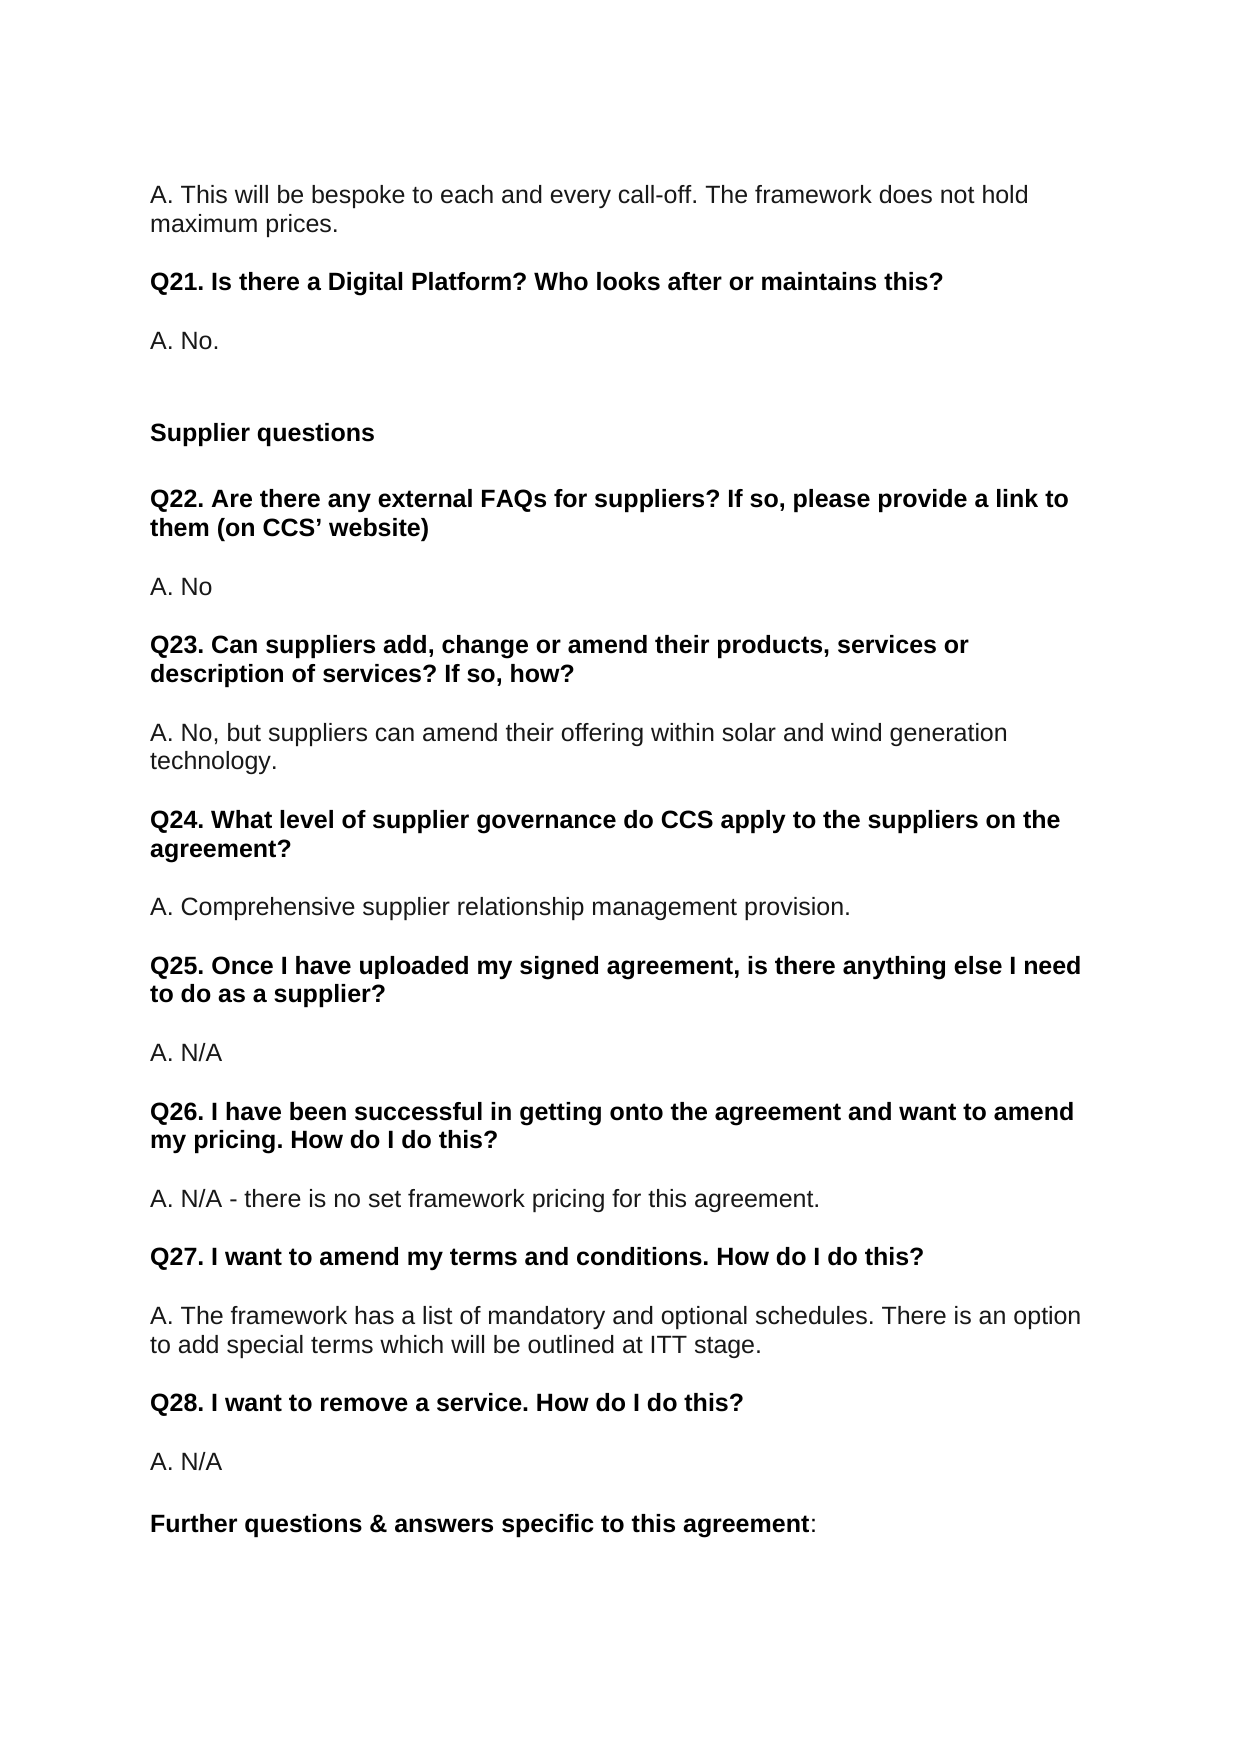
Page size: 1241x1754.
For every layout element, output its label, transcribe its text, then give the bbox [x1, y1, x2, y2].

text A. The framework has a list of mandatory and optional schedules. There is an option to add special terms which will be outlined at ITT stage. [150, 1301, 1090, 1358]
text Q21. Is there a Digital Platform? Who looks after or maintains this? [150, 267, 1090, 296]
text A. This will be bespoke to each and every call-off. The framework does not hold maximum prices. [150, 180, 1090, 237]
text A. Comprehensive supplier relationship management provision. [150, 892, 1090, 921]
text A. No. [150, 326, 1090, 354]
text A. No [150, 572, 1090, 600]
text Q24. What level of supplier governance do CCS apply to the suppliers on the agreement? [150, 805, 1090, 862]
text Q22. Are there any external FAQs for suppliers? If so, please provide a link to them (on CCS’ website) [150, 484, 1090, 542]
text A. N/A [150, 1038, 1090, 1067]
text Q28. I want to remove a service. How do I do this? [150, 1388, 1090, 1417]
text Q27. I want to amend my terms and conditions. How do I do this? [150, 1242, 1090, 1271]
text A. No, but suppliers can amend their offering within solar and wind generation technology. [150, 717, 1090, 775]
subtitle Supplier questions [150, 417, 1090, 446]
text Q25. Once I have uploaded my signed agreement, is there anything else I need to do as a supplier? [150, 951, 1090, 1008]
text A. N/A [150, 1447, 1090, 1475]
text A. N/A - there is no set framework pricing for this agreement. [150, 1184, 1090, 1212]
text Q26. I have been successful in getting onto the agreement and want to amend my pricing. How do I do this? [150, 1096, 1090, 1154]
text Q23. Can suppliers add, change or amend their products, services or description of services? If so, how? [150, 630, 1090, 688]
subtitle Further questions & answers specific to this agreement: [150, 1509, 1090, 1537]
